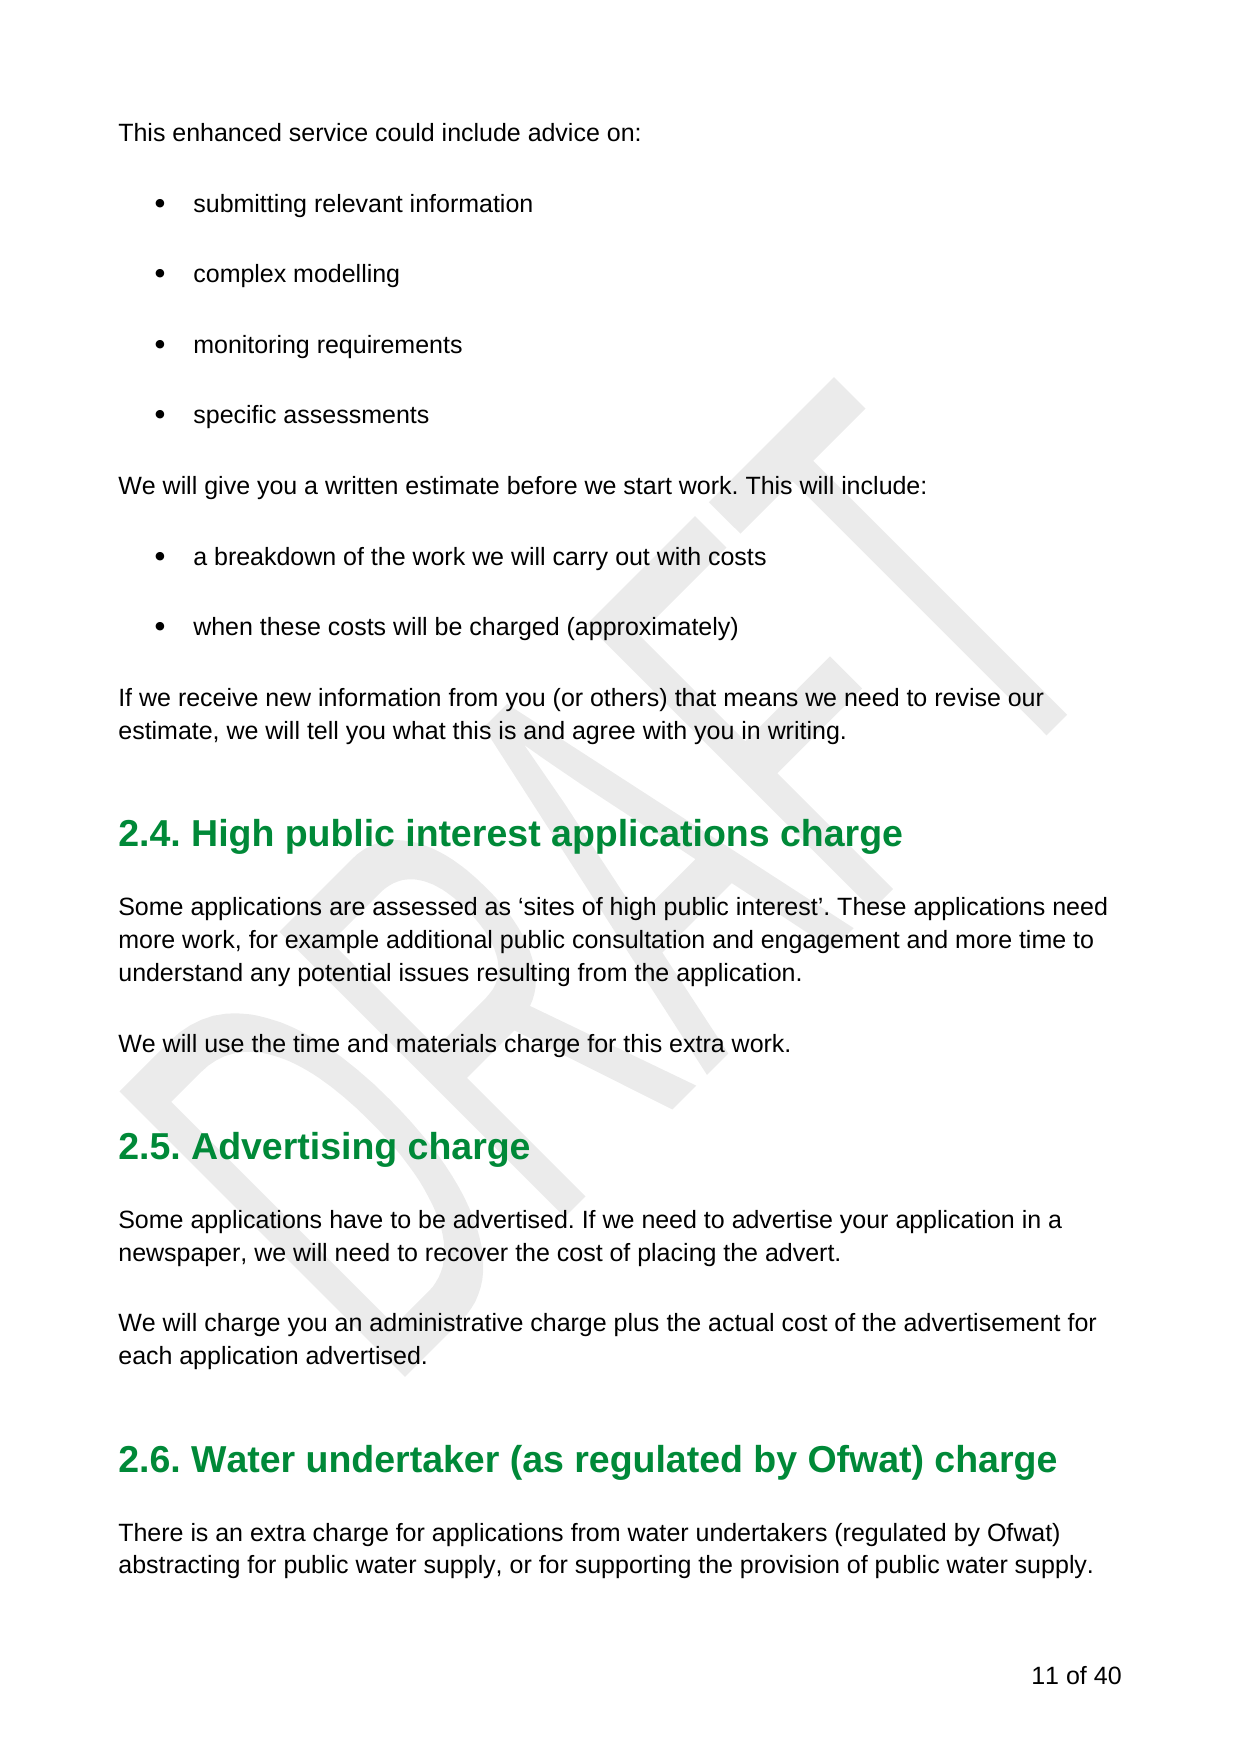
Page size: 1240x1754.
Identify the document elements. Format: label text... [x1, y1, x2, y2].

text We will charge you an administrative charge plus the actual cost of the advertisement for each application advertised. [118, 1308, 397, 1370]
list when these costs will be charged (approximately) [156, 612, 602, 641]
text If we receive new information from you (or others) that means we need to revise our estimate, we will tell you what this is and agree with you in writing. [807, 683, 1121, 745]
text There is an extra charge for applications from water undertakers (regulated by Ofwat) abstracting for public water supply, or for supporting the provision of public water supply. [118, 1517, 1121, 1579]
list [847, 401, 1121, 429]
text Some applications have to be advertised. If we need to advertise your application in a newspaper, we will need to recover the cost of placing the advert. [118, 1205, 294, 1267]
list when these costs will be charged (approximately) [966, 612, 1121, 641]
list a breakdown of the work we will carry out with costs [896, 542, 1121, 571]
text We will use the time and materials charge for this extra work. [713, 1029, 1121, 1057]
text We will give you a written estimate before we start work. This will include: [118, 471, 739, 500]
subtitle 2.5. Advertising charge [414, 1124, 501, 1167]
text If we receive new information from you (or others) that means we need to revise our estimate, we will tell you what this is and agree with you in writing. [689, 683, 802, 740]
subtitle 2.5. Advertising charge [118, 1124, 194, 1167]
text Some applications have to be advertised. If we need to advertise your application in a newspaper, we will need to recover the cost of placing the advert. [276, 1205, 444, 1267]
subtitle 2.4. High public interest applications charge [675, 811, 815, 854]
text We will use the time and materials charge for this extra work. [581, 1029, 694, 1057]
text We will use the time and materials charge for this extra work. [299, 1029, 403, 1057]
list when these costs will be charged (approximately) [641, 612, 951, 641]
list complex modelling [156, 259, 1121, 288]
text We will use the time and materials charge for this extra work. [118, 1029, 183, 1057]
list specific assessments [156, 401, 809, 429]
subtitle 2.4. High public interest applications charge [571, 811, 686, 854]
text This enhanced service could include advice on: [118, 118, 1121, 147]
text Some applications are assessed as ‘sites of high public interest’. These applications need more work, for example additional public consultation and engagement and more time to understand any potential issues resulting from the application. [337, 892, 498, 987]
text We will use the time and materials charge for this extra work. [489, 1031, 561, 1057]
subtitle 2.5. Advertising charge [195, 1124, 389, 1167]
text Some applications have to be advertised. If we need to advertise your application in a newspaper, we will need to recover the cost of placing the advert. [469, 1205, 1121, 1267]
text We will give you a written estimate before we start work. This will include: [825, 471, 1121, 500]
text Some applications are assessed as ‘sites of high public interest’. These applications need more work, for example additional public consultation and engagement and more time to understand any potential issues resulting from the application. [492, 892, 649, 987]
subtitle 2.4. High public interest applications charge [817, 811, 1121, 854]
text We will charge you an administrative charge plus the actual cost of the advertisement for each application advertised. [413, 1308, 1121, 1370]
text Some applications are assessed as ‘sites of high public interest’. These applications need more work, for example additional public consultation and engagement and more time to understand any potential issues resulting from the application. [663, 892, 1121, 987]
text Some applications are assessed as ‘sites of high public interest’. These applications need more work, for example additional public consultation and engagement and more time to understand any potential issues resulting from the application. [118, 892, 333, 987]
text If we receive new information from you (or others) that means we need to revise our estimate, we will tell you what this is and agree with you in writing. [118, 683, 706, 745]
subtitle 2.4. High public interest applications charge [118, 811, 564, 854]
list a breakdown of the work we will carry out with costs [156, 542, 668, 571]
subtitle 2.6. Water undertaker (as regulated by Ofwat) charge [118, 1437, 1121, 1480]
list monitoring requirements [156, 330, 1121, 359]
list submitting relevant information [156, 189, 1121, 217]
list a breakdown of the work we will carry out with costs [705, 542, 881, 571]
subtitle 2.5. Advertising charge [515, 1124, 1121, 1167]
